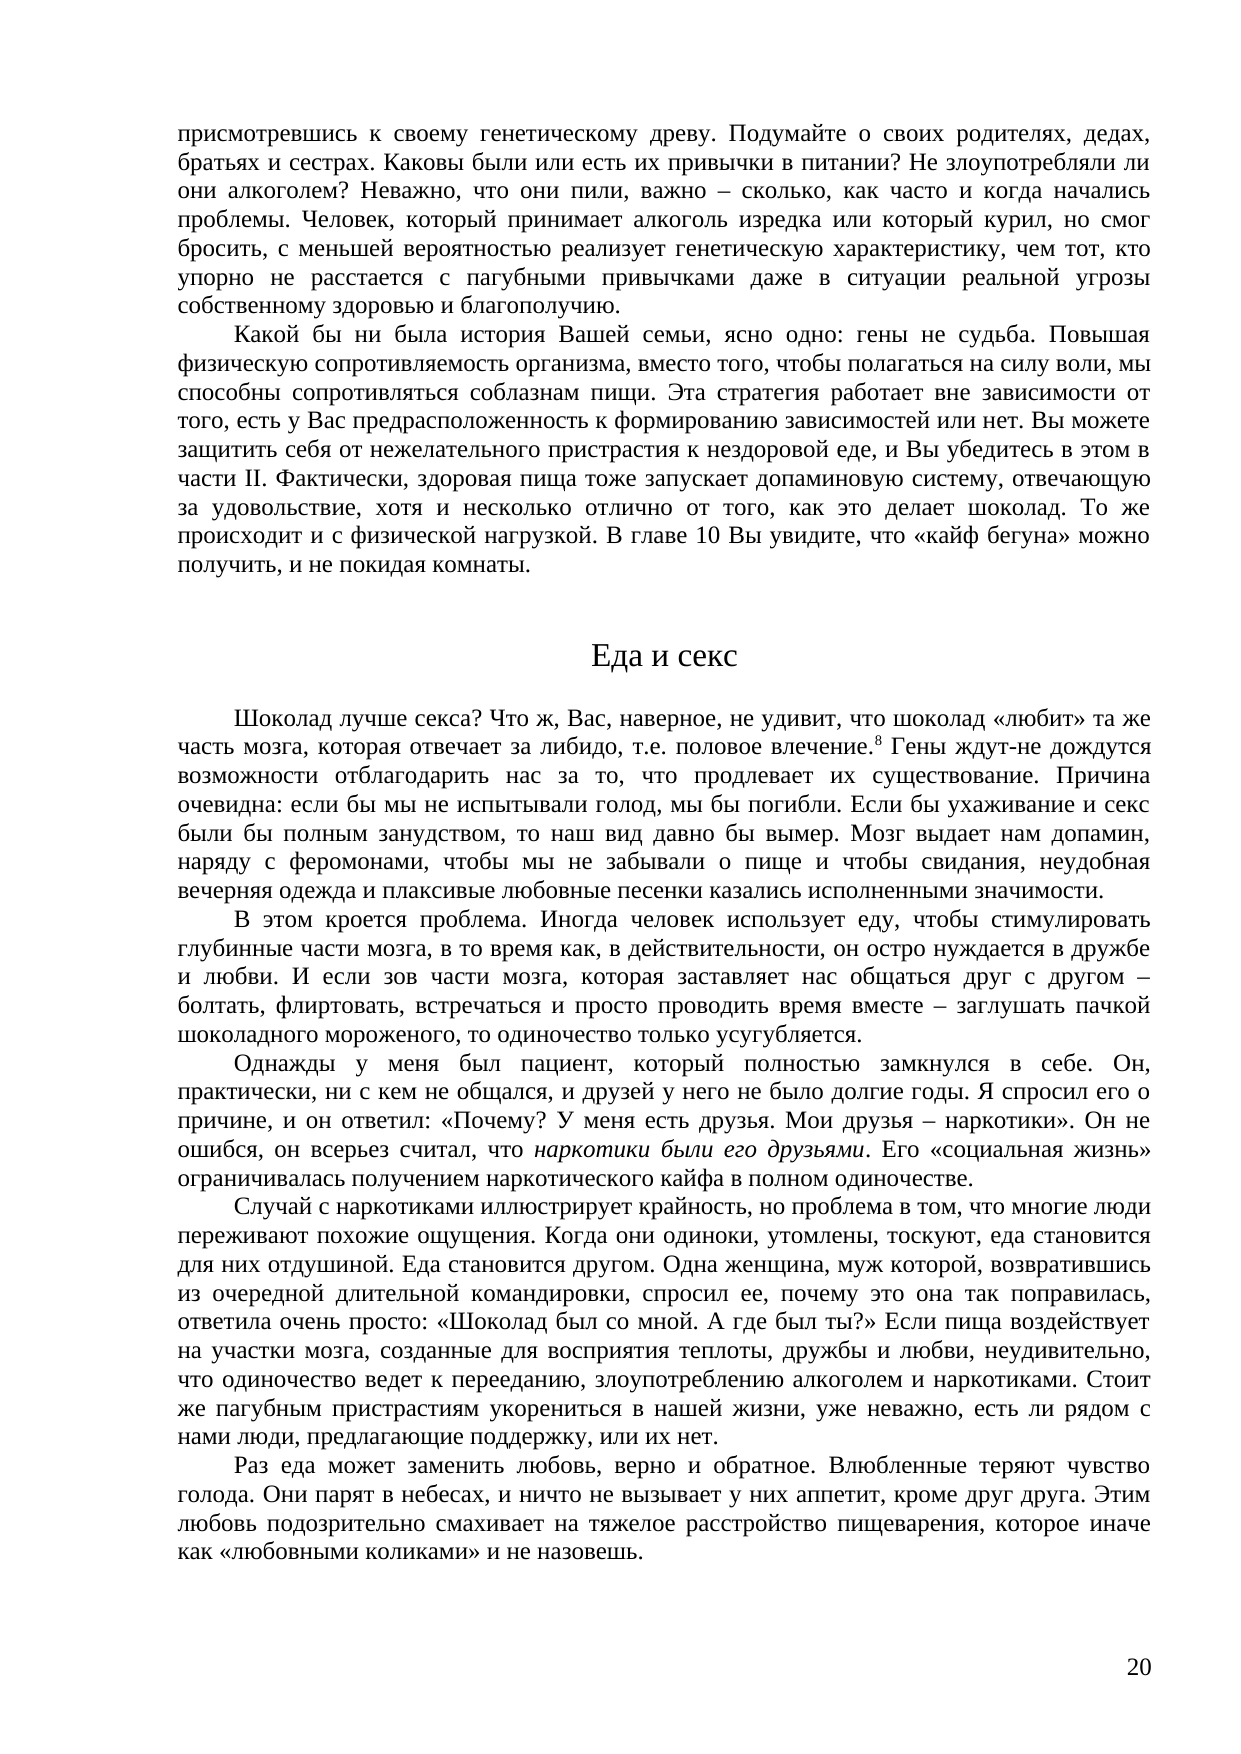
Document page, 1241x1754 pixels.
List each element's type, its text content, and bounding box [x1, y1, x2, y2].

text Случай с наркотиками иллюстрирует крайность, но проблема в том, что многие люди переживают похожие ощущения. Когда они одиноки, утомлены, тоскуют, еда становится для них отдушиной. Еда становится другом. Одна женщина, муж которой, возвратившись из очередной длительной командировки, спросил ее, почему это она так поправилась, ответила очень просто: «Шоколад был со мной. А где был ты?» Если пища воздействует на участки мозга, созданные для восприятия теплоты, дружбы и любви, неудивительно, что одиночество ведет к перееданию, злоупотреблению алкоголем и наркотиками. Стоит же пагубным пристрастиям укорениться в нашей жизни, уже неважно, есть ли рядом с нами люди, предлагающие поддержку, или их нет. [177, 1191, 1152, 1450]
text Однажды у меня был пациент, который полностью замкнулся в себе. Он, практически, ни с кем не общался, и друзей у него не было долгие годы. Я спросил его о причине, и он ответил: «Почему? У меня есть друзья. Мои друзья – наркотики». Он не ошибся, он всерьез считал, что наркотики были его друзьями. Его «социальная жизнь» ограничивалась получением наркотического кайфа в полном одиночестве. [177, 1048, 1152, 1191]
text В этом кроется проблема. Иногда человек использует еду, чтобы стимулировать глубинные части мозга, в то время как, в действительности, он остро нуждается в дружбе и любви. И если зов части мозга, которая заставляет нас общаться друг с другом – болтать, флиртовать, встречаться и просто проводить время вместе – заглушать пачкой шоколадного мороженого, то одиночество только усугубляется. [177, 904, 1152, 1048]
text Шоколад лучше секса? Что ж, Вас, наверное, не удивит, что шоколад «любит» та же часть мозга, которая отвечает за либидо, т.е. половое влечение.8 Гены ждут-не дождутся возможности отблагодарить нас за то, что продлевает их существование. Причина очевидна: если бы мы не испытывали голод, мы бы погибли. Если бы ухаживание и секс были бы полным занудством, то наш вид давно бы вымер. Мозг выдает нам допамин, наряду с феромонами, чтобы мы не забывали о пище и чтобы свидания, неудобная вечерняя одежда и плаксивые любовные песенки казались исполненными значимости. [177, 703, 1152, 904]
text Какой бы ни была история Вашей семьи, ясно одно: гены не судьба. Повышая физическую сопротивляемость организма, вместо того, чтобы полагаться на силу воли, мы способны сопротивляться соблазнам пищи. Эта стратегия работает вне зависимости от того, есть у Вас предрасположенность к формированию зависимостей или нет. Вы можете защитить себя от нежелательного пристрастия к нездоровой еде, и Вы убедитесь в этом в части II. Фактически, здоровая пища тоже запускает допаминовую систему, отвечающую за удовольствие, хотя и несколько отлично от того, как это делает шоколад. То же происходит и с физической нагрузкой. В главе 10 Вы увидите, что «кайф бегуна» можно получить, и не покидая комнаты. [177, 319, 1152, 578]
text Еда и секс [177, 636, 1152, 674]
text Раз еда может заменить любовь, верно и обратное. Влюбленные теряют чувство голода. Они парят в небесах, и ничто не вызывает у них аппетит, кроме друг друга. Этим любовь подозрительно смахивает на тяжелое расстройство пищеварения, которое иначе как «любовными коликами» и не назовешь. [177, 1450, 1152, 1565]
text присмотревшись к своему генетическому древу. Подумайте о своих родителях, дедах, братьях и сестрах. Каковы были или есть их привычки в питании? Не злоупотребляли ли они алкоголем? Неважно, что они пили, важно – сколько, как часто и когда начались проблемы. Человек, который принимает алкоголь изредка или который курил, но смог бросить, с меньшей вероятностью реализует генетическую характеристику, чем тот, кто упорно не расстается с пагубными привычками даже в ситуации реальной угрозы собственному здоровью и благополучию. [177, 118, 1152, 319]
